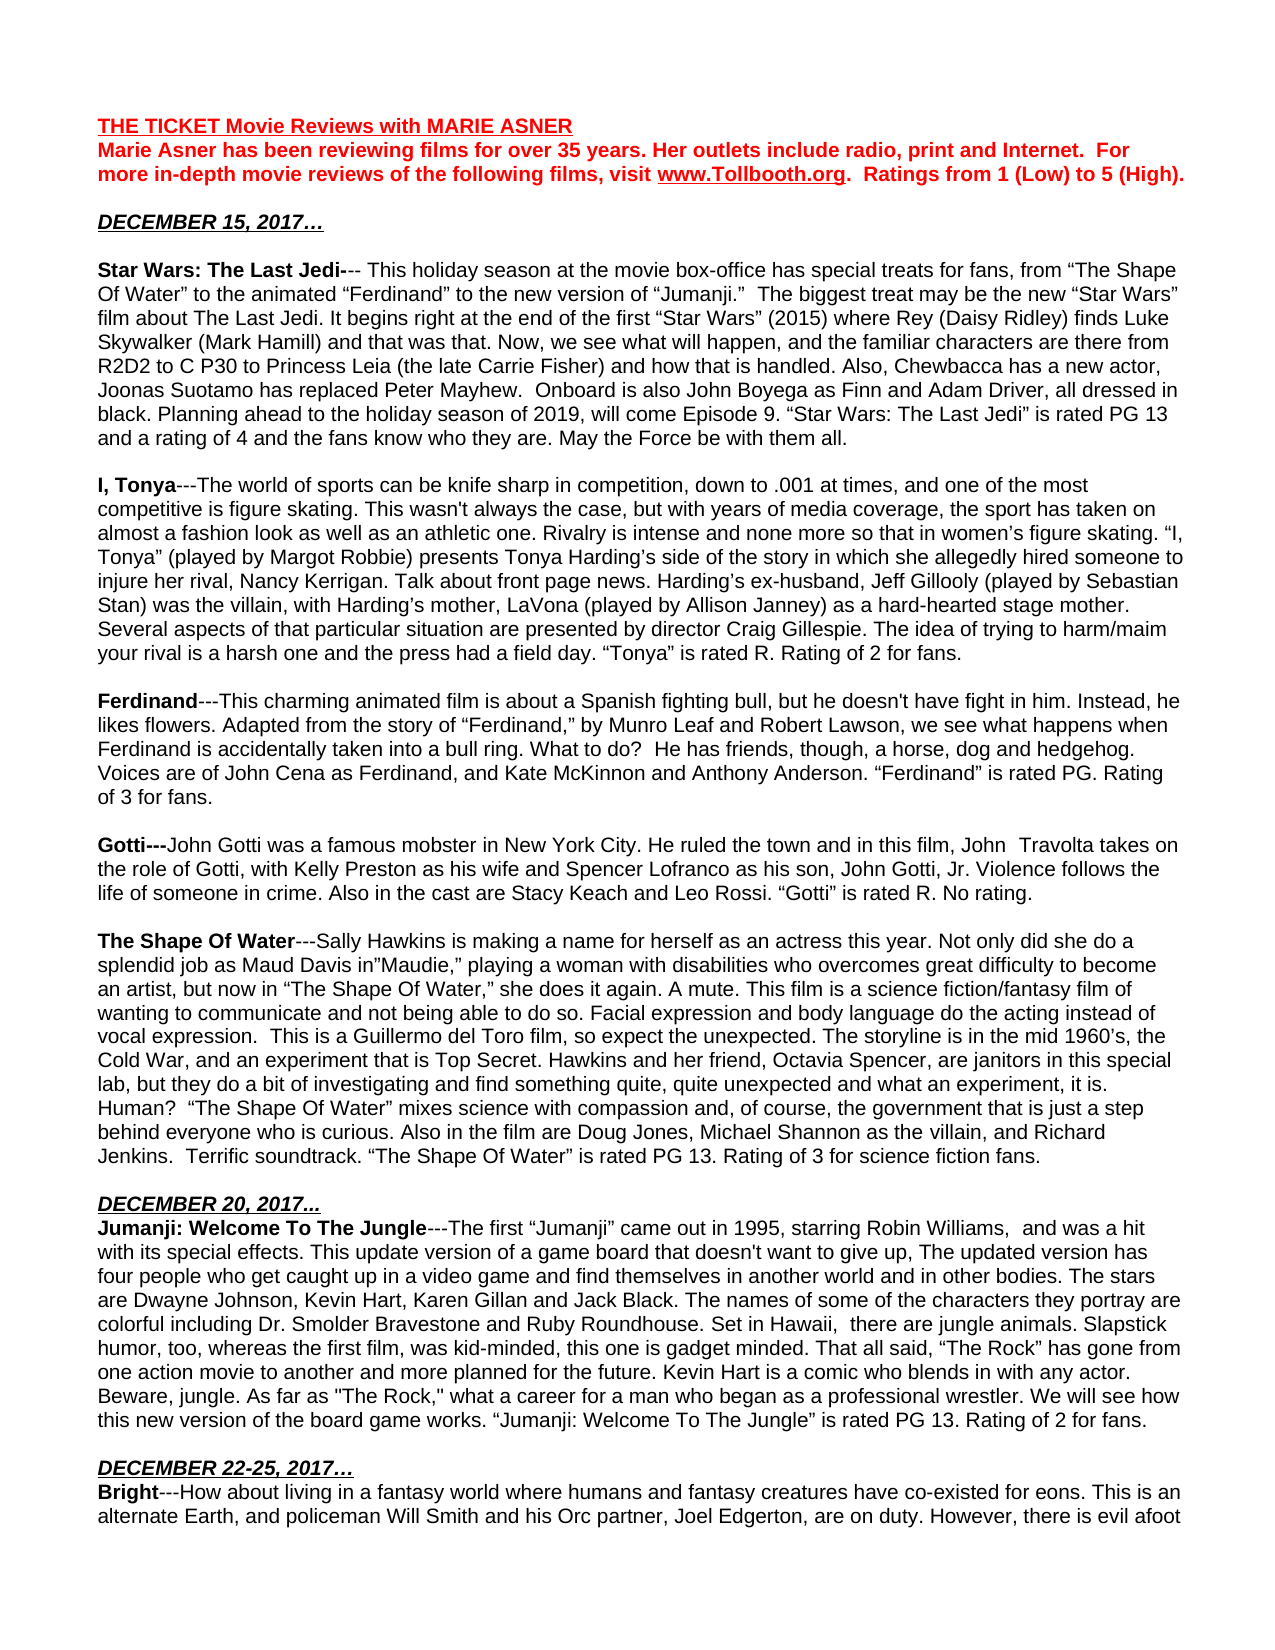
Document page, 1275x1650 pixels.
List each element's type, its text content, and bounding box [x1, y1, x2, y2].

text I, Tonya---The world of sports can be knife sharp in competition, down to .001 at times, and one of the most competitive is figure skating. This wasn't always the case, but with years of media coverage, the sport has taken on almost a fashion look as well as an athletic one. Rivalry is intense and none more so that in women’s figure skating. “I, Tonya” (played by Margot Robbie) presents Tonya Harding’s side of the story in which she allegedly hired someone to injure her rival, Nancy Kerrigan. Talk about front page news. Harding’s ex-husband, Jeff Gillooly (played by Sebastian Stan) was the villain, with Harding’s mother, LaVona (played by Allison Janney) as a hard-hearted stage mother. Several aspects of that particular situation are presented by director Craig Gillespie. The idea of trying to harm/maim your rival is a harsh one and the press had a field day. “Tonya” is rated R. Rating of 2 for fans. [97, 473, 1185, 665]
text THE TICKET Movie Reviews with MARIE ASNER [97, 114, 1185, 138]
text Gotti---John Gotti was a famous mobster in New York City. He ruled the town and in this film, John Travolta takes on the role of Gotti, with Kelly Preston as his wife and Spencer Lofranco as his son, John Gotti, Jr. Violence follows the life of someone in crime. Also in the cast are Stacy Keach and Leo Rossi. “Gotti” is rated R. No rating. [97, 833, 1185, 904]
text Marie Asner has been reviewing films for over 35 years. Her outlets include radio, print and Internet. For more in-depth movie reviews of the following films, visit www.Tollbooth.org. Ratings from 1 (Low) to 5 (High). [97, 138, 1185, 186]
text DECEMBER 22-25, 2017… [97, 1456, 1185, 1479]
text Star Wars: The Last Jedi--- This holiday season at the movie box-office has special treats for fans, from “The Shape Of Water” to the animated “Ferdinand” to the new version of “Jumanji.” The biggest treat may be the new “Star Wars” film about The Last Jedi. It begins right at the end of the first “Star Wars” (2015) where Rey (Daisy Ridley) finds Luke Skywalker (Mark Hamill) and that was that. Now, we see what will happen, and the familiar characters are there from R2D2 to C P30 to Princess Leia (the late Carrie Fisher) and how that is handled. Also, Chewbacca has a new actor, Joonas Suotamo has replaced Peter Mayhew. Onboard is also John Boyega as Finn and Adam Driver, all dressed in black. Planning ahead to the holiday season of 2019, will come Episode 9. “Star Wars: The Last Jedi” is rated PG 13 and a rating of 4 and the fans know who they are. May the Force be with them all. [97, 258, 1185, 449]
text The Shape Of Water---Sally Hawkins is making a name for herself as an actress this year. Not only did she do a splendid job as Maud Davis in”Maudie,” playing a woman with disabilities who overcomes great difficulty to become an artist, but now in “The Shape Of Water,” she does it again. A mute. This film is a science fiction/fantasy film of wanting to communicate and not being able to do so. Facial expression and body language do the acting instead of vocal expression. This is a Guillermo del Toro film, so expect the unexpected. The storyline is in the mid 1960’s, the Cold War, and an experiment that is Top Secret. Hawkins and her friend, Octavia Spencer, are janitors in this special lab, but they do a bit of investigating and find something quite, quite unexpected and what an experiment, it is. Human? “The Shape Of Water” mixes science with compassion and, of course, the government that is just a step behind everyone who is curious. Also in the film are Doug Jones, Michael Shannon as the villain, and Richard Jenkins. Terrific soundtrack. “The Shape Of Water” is rated PG 13. Rating of 3 for science fiction fans. [97, 928, 1185, 1168]
text Ferdinand---This charming animated film is about a Spanish fighting bull, but he doesn't have fight in him. Instead, he likes flowers. Adapted from the story of “Ferdinand,” by Munro Leaf and Robert Lawson, we see what happens when Ferdinand is accidentally taken into a bull ring. What to do? He has friends, though, a horse, dog and hedgehog. Voices are of John Cena as Ferdinand, and Kate McKinnon and Anthony Anderson. “Ferdinand” is rated PG. Rating of 3 for fans. [97, 689, 1185, 809]
text Bright---How about living in a fantasy world where humans and fantasy creatures have co-existed for eons. This is an alternate Earth, and policeman Will Smith and his Orc partner, Joel Edgerton, are on duty. However, there is evil afoot [97, 1479, 1185, 1527]
text DECEMBER 20, 2017... Jumanji: Welcome To The Jungle---The first “Jumanji” came out in 1995, starring Robin Williams, and was a hit with its special effects. This update version of a game board that doesn't want to give up, The updated version has four people who get caught up in a video game and find themselves in another world and in other bodies. The stars are Dwayne Johnson, Kevin Hart, Karen Gillan and Jack Black. The names of some of the characters they portray are colorful including Dr. Smolder Bravestone and Ruby Roundhouse. Set in Hawaii, there are jungle animals. Slapstick humor, too, whereas the first film, was kid-minded, this one is gadget minded. That all said, “The Rock” has gone from one action movie to another and more planned for the future. Kevin Hart is a comic who blends in with any actor. Beware, jungle. As far as "The Rock," what a career for a man who began as a professional wrestler. We will see how this new version of the board game works. “Jumanji: Welcome To The Jungle” is rated PG 13. Rating of 2 for fans. [97, 1192, 1185, 1432]
text DECEMBER 15, 2017… [97, 210, 1185, 234]
